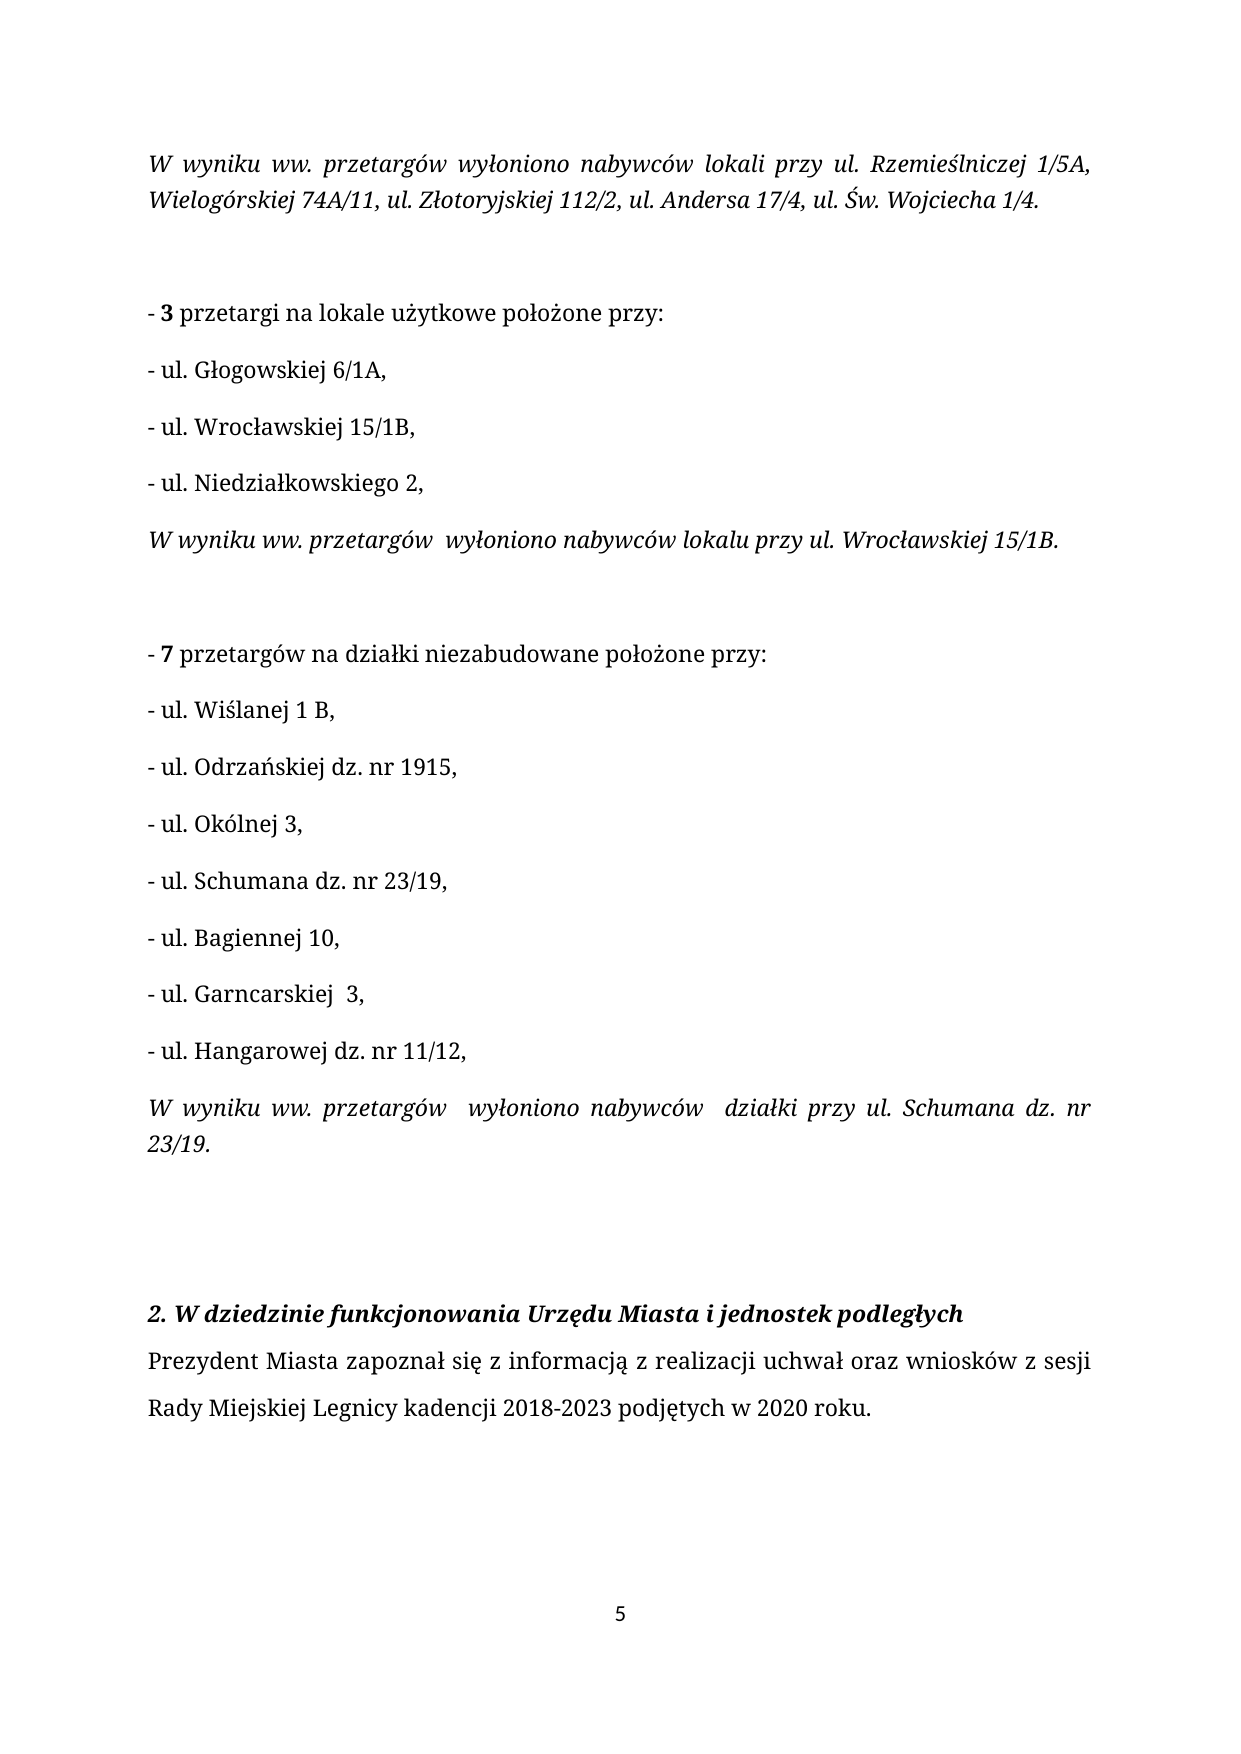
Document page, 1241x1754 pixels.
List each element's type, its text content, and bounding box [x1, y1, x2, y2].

text - ul. Hangarowej dz. nr 11/12, [148, 1035, 1093, 1066]
text - ul. Garncarskiej 3, [148, 978, 1093, 1009]
text 2. W dziedzinie funkcjonowania Urzędu Miasta i jednostek podległych [148, 1298, 1093, 1329]
text W wyniku ww. przetargów wyłoniono nabywców lokalu przy ul. Wrocławskiej 15/1B. [148, 524, 1093, 555]
text - ul. Odrzańskiej dz. nr 1915, [148, 751, 1093, 782]
text Prezydent Miasta zapoznał się z informacją z realizacji uchwał oraz wniosków z sesji Rady Miejskiej Legnicy kadencji 2018-2023 podjętych w 2020 roku. [148, 1345, 1093, 1423]
text - ul. Bagiennej 10, [148, 922, 1093, 953]
text - ul. Wiślanej 1 B, [148, 694, 1093, 726]
text - ul. Okólnej 3, [148, 808, 1093, 839]
text - ul. Wrocławskiej 15/1B, [148, 411, 1093, 442]
text - ul. Głogowskiej 6/1A, [148, 354, 1093, 385]
text - 7 przetargów na działki niezabudowane położone przy: [148, 638, 1093, 669]
text W wyniku ww. przetargów wyłoniono nabywców lokali przy ul. Rzemieślniczej 1/5A, Wielogórskiej 74A/11, ul. Złotoryjskiej 112/2, ul. Andersa 17/4, ul. Św. Wojciecha 1/4. [148, 148, 1093, 215]
text - ul. Niedziałkowskiego 2, [148, 467, 1093, 499]
text W wyniku ww. przetargów wyłoniono nabywców działki przy ul. Schumana dz. nr 23/19. [148, 1092, 1093, 1159]
text - 3 przetargi na lokale użytkowe położone przy: [148, 297, 1093, 328]
text - ul. Schumana dz. nr 23/19, [148, 865, 1093, 896]
